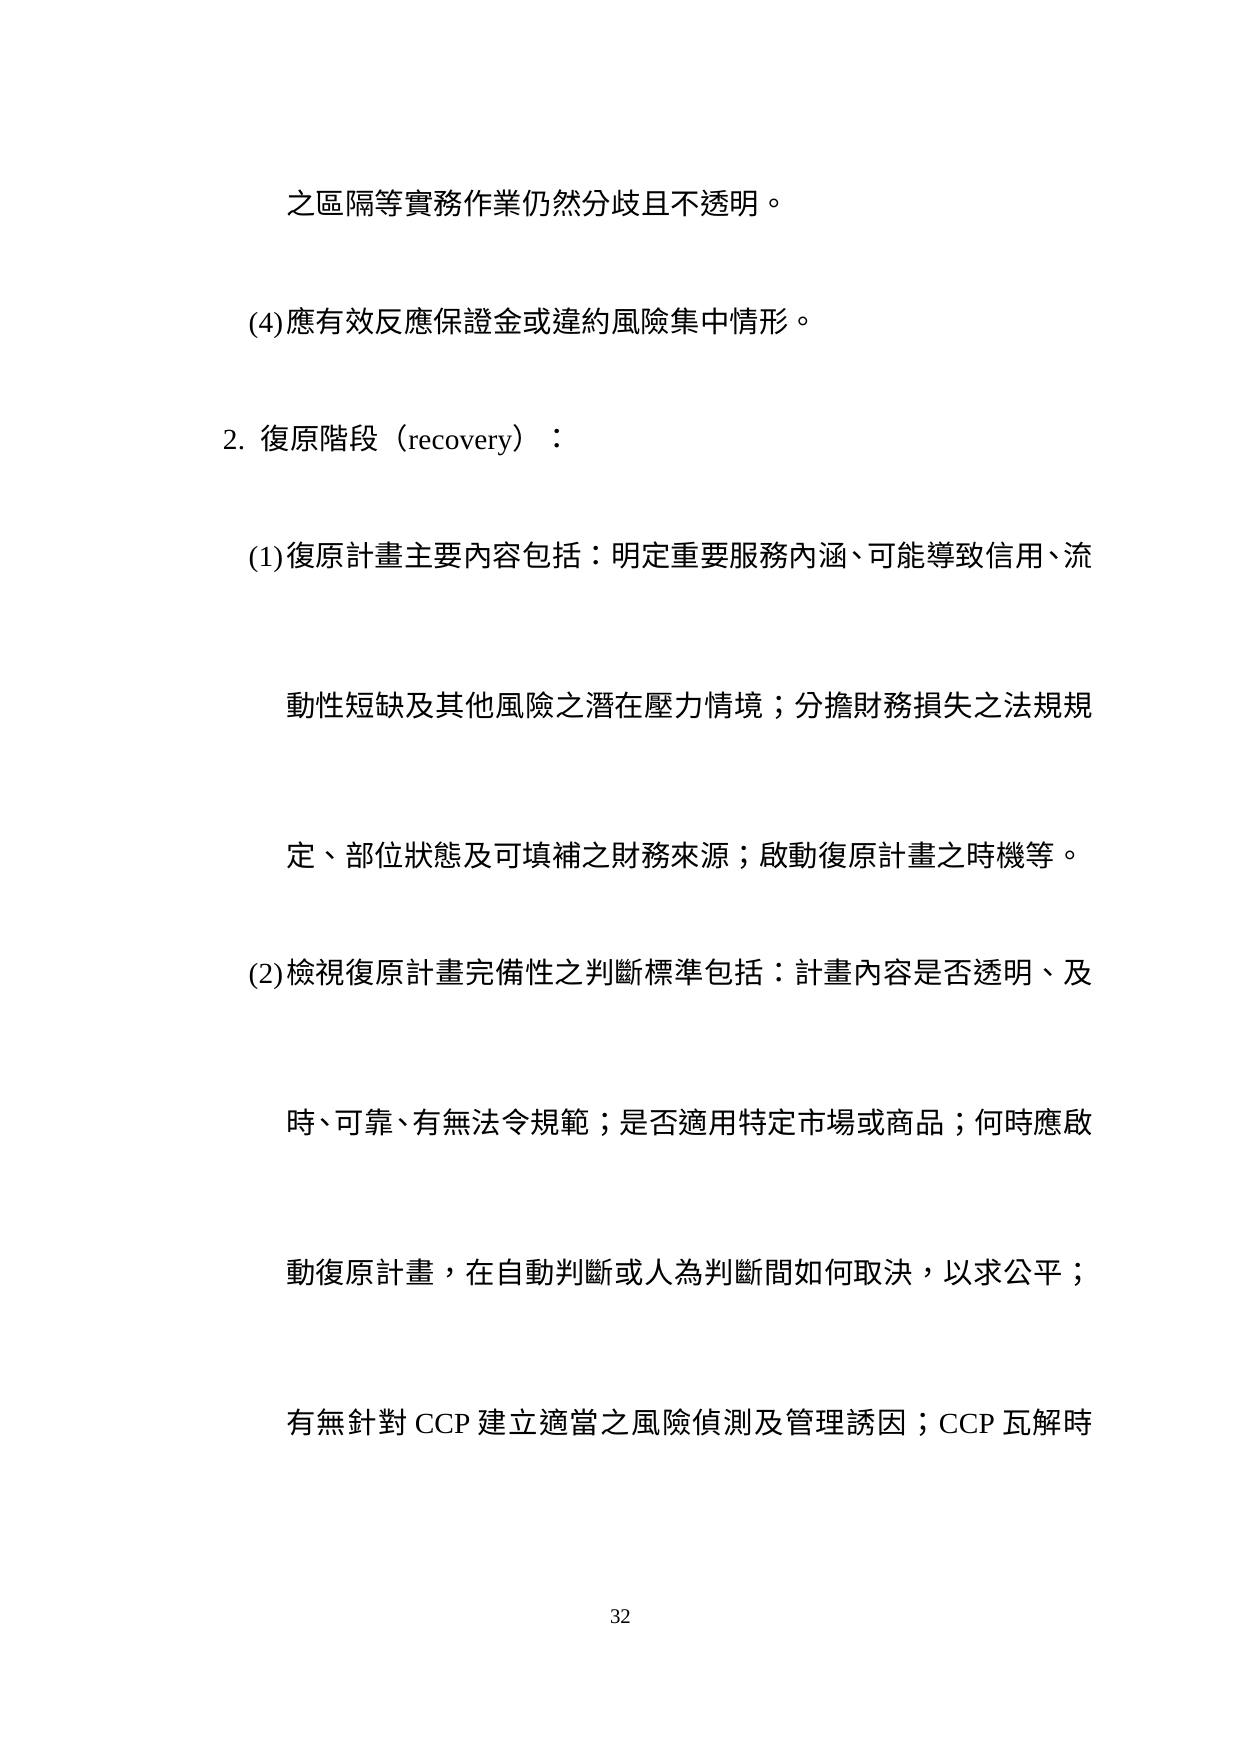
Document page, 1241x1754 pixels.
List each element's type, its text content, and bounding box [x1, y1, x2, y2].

list 檢視復原計畫完備性之判斷標準包括：計畫內容是否透明、及時、可靠、有無法令規範；是否適用特定市場或商品；何時應啟動復原計畫，在自動判斷或人為判斷間如何取決，以求公平；有無針對CCP建立適當之風險偵測及管理誘因；CCP瓦解時 [248, 934, 1092, 1459]
list 應有效反應保證金或違約風險集中情形。 [248, 282, 1092, 357]
list 復原階段（recovery）： [223, 399, 1092, 474]
list 復原計畫主要內容包括：明定重要服務內涵、可能導致信用、流動性短缺及其他風險之潛在壓力情境；分擔財務損失之法規規定、部位狀態及可填補之財務來源；啟動復原計畫之時機等。 [248, 516, 1092, 891]
list 之區隔等實務作業仍然分歧且不透明。 [248, 164, 1092, 239]
